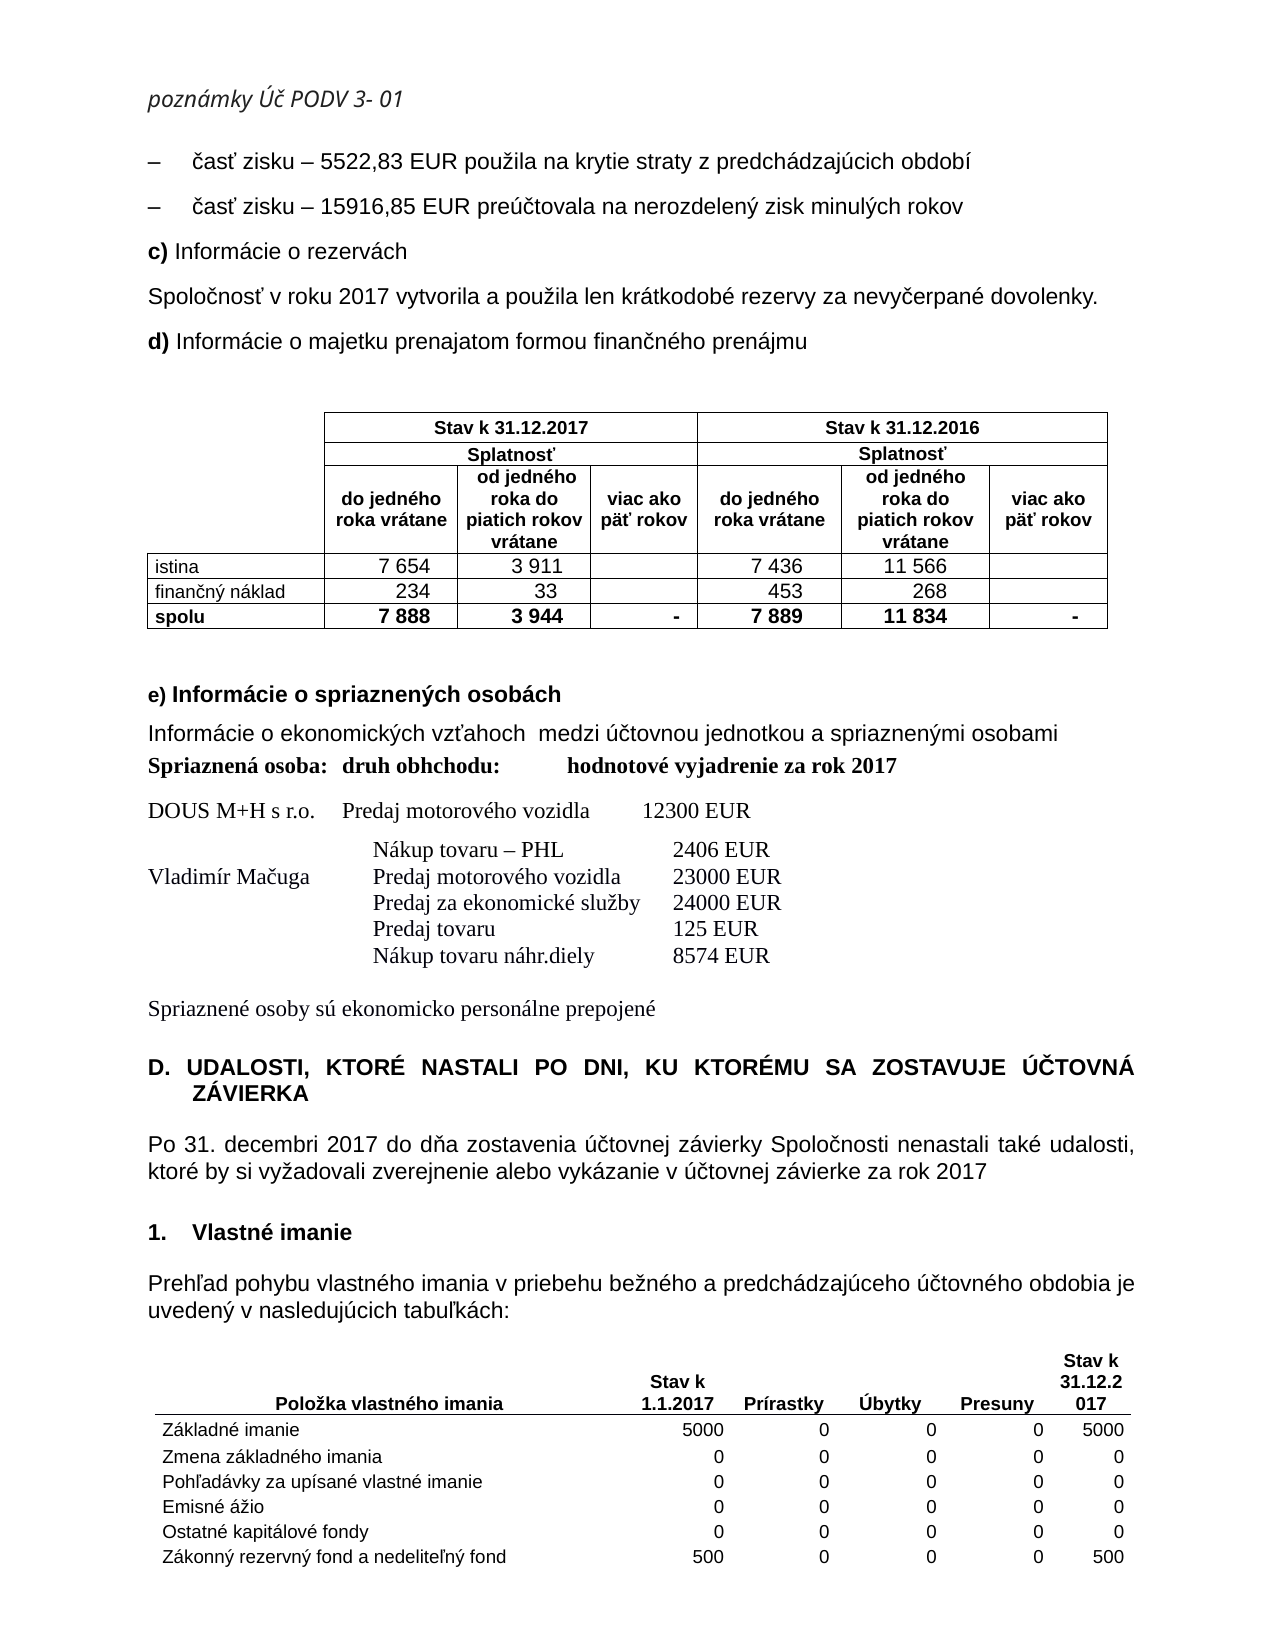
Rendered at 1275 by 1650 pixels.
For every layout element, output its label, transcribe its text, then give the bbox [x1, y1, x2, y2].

table_cell 11 566 [842, 554, 989, 577]
table_cell [591, 554, 697, 577]
table_cell 500 [624, 1542, 731, 1567]
table_cell 500 [1051, 1542, 1131, 1567]
table_cell finančný náklad [148, 579, 324, 602]
table_cell 453 [698, 579, 841, 602]
table_cell 0 [944, 1542, 1051, 1567]
table_cell Zákonný rezervný fond a nedeliteľný fond [155, 1542, 624, 1567]
table_cell 11 834 [842, 604, 989, 627]
table_cell 0 [624, 1492, 731, 1517]
table_cell Ostatné kapitálové fondy [155, 1517, 624, 1542]
text Nákup tovaru náhr.diely 8574 EUR [148, 942, 1135, 968]
text Spoločnosť v roku 2017 vytvorila a použila len krátkodobé rezervy za nevyčerpané dovolenky. [148, 283, 1135, 309]
table_cell viac ako päť rokov [990, 466, 1107, 552]
table_cell 234 [325, 579, 457, 602]
table_cell viac ako päť rokov [591, 466, 697, 552]
table_cell Zmena základného imania [155, 1441, 624, 1467]
table_cell Pohľadávky za upísané vlastné imanie [155, 1467, 624, 1492]
table_cell do jedného roka vrátane [325, 466, 457, 552]
table_cell 0 [944, 1492, 1051, 1517]
table_cell 7 436 [698, 554, 841, 577]
table_cell 0 [1051, 1467, 1131, 1492]
table_cell 0 [624, 1441, 731, 1467]
table_cell 0 [944, 1441, 1051, 1467]
table_cell 0 [624, 1517, 731, 1542]
table_cell 7 654 [325, 554, 457, 577]
table_cell 0 [1051, 1441, 1131, 1467]
text Spriaznená osoba: druh obhchodu: hodnotové vyjadrenie za rok 2017 [148, 752, 1135, 779]
table_cell [990, 554, 1107, 577]
table_cell 0 [837, 1467, 944, 1492]
table_cell 5000 [1051, 1415, 1131, 1441]
table_cell od jedného roka do piatich rokov vrátane [842, 466, 989, 552]
subtitle D. UDALOSTI, KTORÉ NASTALI PO DNI, KU KTORÉMU SA ZOSTAVUJE ÚČTOVNÁ ZÁVIERKA [148, 1053, 1135, 1106]
text Nákup tovaru – PHL 2406 EUR [148, 836, 1135, 863]
table_header [148, 412, 324, 442]
table_cell - [591, 604, 697, 627]
table_cell 0 [731, 1542, 837, 1567]
text c) Informácie o rezervách [148, 238, 1135, 264]
text Predaj za ekonomické služby 24000 EUR [148, 889, 1135, 916]
text Prehľad pohybu vlastného imania v priebehu bežného a predchádzajúceho účtovného obdobia je uvedený v nasledujúcich tabuľkách: [148, 1270, 1135, 1323]
text Spriaznené osoby sú ekonomicko personálne prepojené [148, 994, 1135, 1021]
table_cell [148, 442, 324, 465]
text Informácie o ekonomických vzťahoch medzi účtovnou jednotkou a spriaznenými osobami [148, 720, 1135, 746]
list časť zisku – 15916,85 EUR preúčtovala na nerozdelený zisk minulých rokov [148, 193, 1135, 219]
table_cell [990, 579, 1107, 602]
table_cell 5000 [624, 1415, 731, 1441]
table_cell 0 [731, 1441, 837, 1467]
table_cell 33 [458, 579, 590, 602]
text e) Informácie o spriaznených osobách [148, 681, 1135, 707]
table_cell 0 [837, 1492, 944, 1517]
table_header Prírastky [731, 1349, 837, 1414]
table_cell 0 [837, 1517, 944, 1542]
table_cell 0 [944, 1467, 1051, 1492]
table_header Stav k 31.12.2016 [698, 413, 1107, 442]
table_cell 0 [731, 1517, 837, 1542]
table_header Presuny [944, 1349, 1051, 1414]
table_cell 0 [837, 1441, 944, 1467]
text Vladimír Mačuga Predaj motorového vozidla 23000 EUR [148, 863, 1135, 889]
table_cell 7 888 [325, 604, 457, 627]
text DOUS M+H s r.o. Predaj motorového vozidla 12300 EUR [148, 798, 1135, 824]
table_cell 0 [837, 1415, 944, 1441]
table_cell spolu [148, 604, 324, 627]
table_header Položka vlastného imania [155, 1349, 624, 1414]
table_cell Emisné ážio [155, 1492, 624, 1517]
table_cell 0 [837, 1542, 944, 1567]
table_cell 0 [624, 1467, 731, 1492]
table_cell - [990, 604, 1107, 627]
table_cell 0 [731, 1415, 837, 1441]
table_header Stav k 31.12.2017 [325, 413, 697, 442]
table_cell 3 911 [458, 554, 590, 577]
table_cell 0 [944, 1517, 1051, 1542]
table_cell do jedného roka vrátane [698, 466, 841, 552]
table_cell 0 [731, 1467, 837, 1492]
table_cell 0 [1051, 1517, 1131, 1542]
table_cell 3 944 [458, 604, 590, 627]
table_header Stav k 31.12.2017 [1051, 1349, 1131, 1414]
table_header Úbytky [837, 1349, 944, 1414]
table_cell istina [148, 554, 324, 577]
table_cell 0 [944, 1415, 1051, 1441]
table_header Stav k 1.1.2017 [624, 1349, 731, 1414]
table_cell od jedného roka do piatich rokov vrátane [458, 466, 590, 552]
list časť zisku – 5522,83 EUR použila na krytie straty z predchádzajúcich období [148, 148, 1135, 174]
text Predaj tovaru 125 EUR [148, 916, 1135, 942]
table_cell Splatnosť [325, 443, 697, 465]
text Po 31. decembri 2017 do dňa zostavenia účtovnej závierky Spoločnosti nenastali také udalosti, ktoré by si vyžadovali zverejnenie alebo vykázanie v účtovnej závierke za rok 2017 [148, 1131, 1135, 1184]
table_cell [148, 465, 324, 552]
table_cell Splatnosť [698, 443, 1107, 465]
table_cell 7 889 [698, 604, 841, 627]
text d) Informácie o majetku prenajatom formou finančného prenájmu [148, 328, 1135, 354]
table_cell 0 [731, 1492, 837, 1517]
table_cell 0 [1051, 1492, 1131, 1517]
table_cell [591, 579, 697, 602]
list Vlastné imanie [148, 1219, 1135, 1245]
table_cell Základné imanie [155, 1415, 624, 1441]
table_cell 268 [842, 579, 989, 602]
